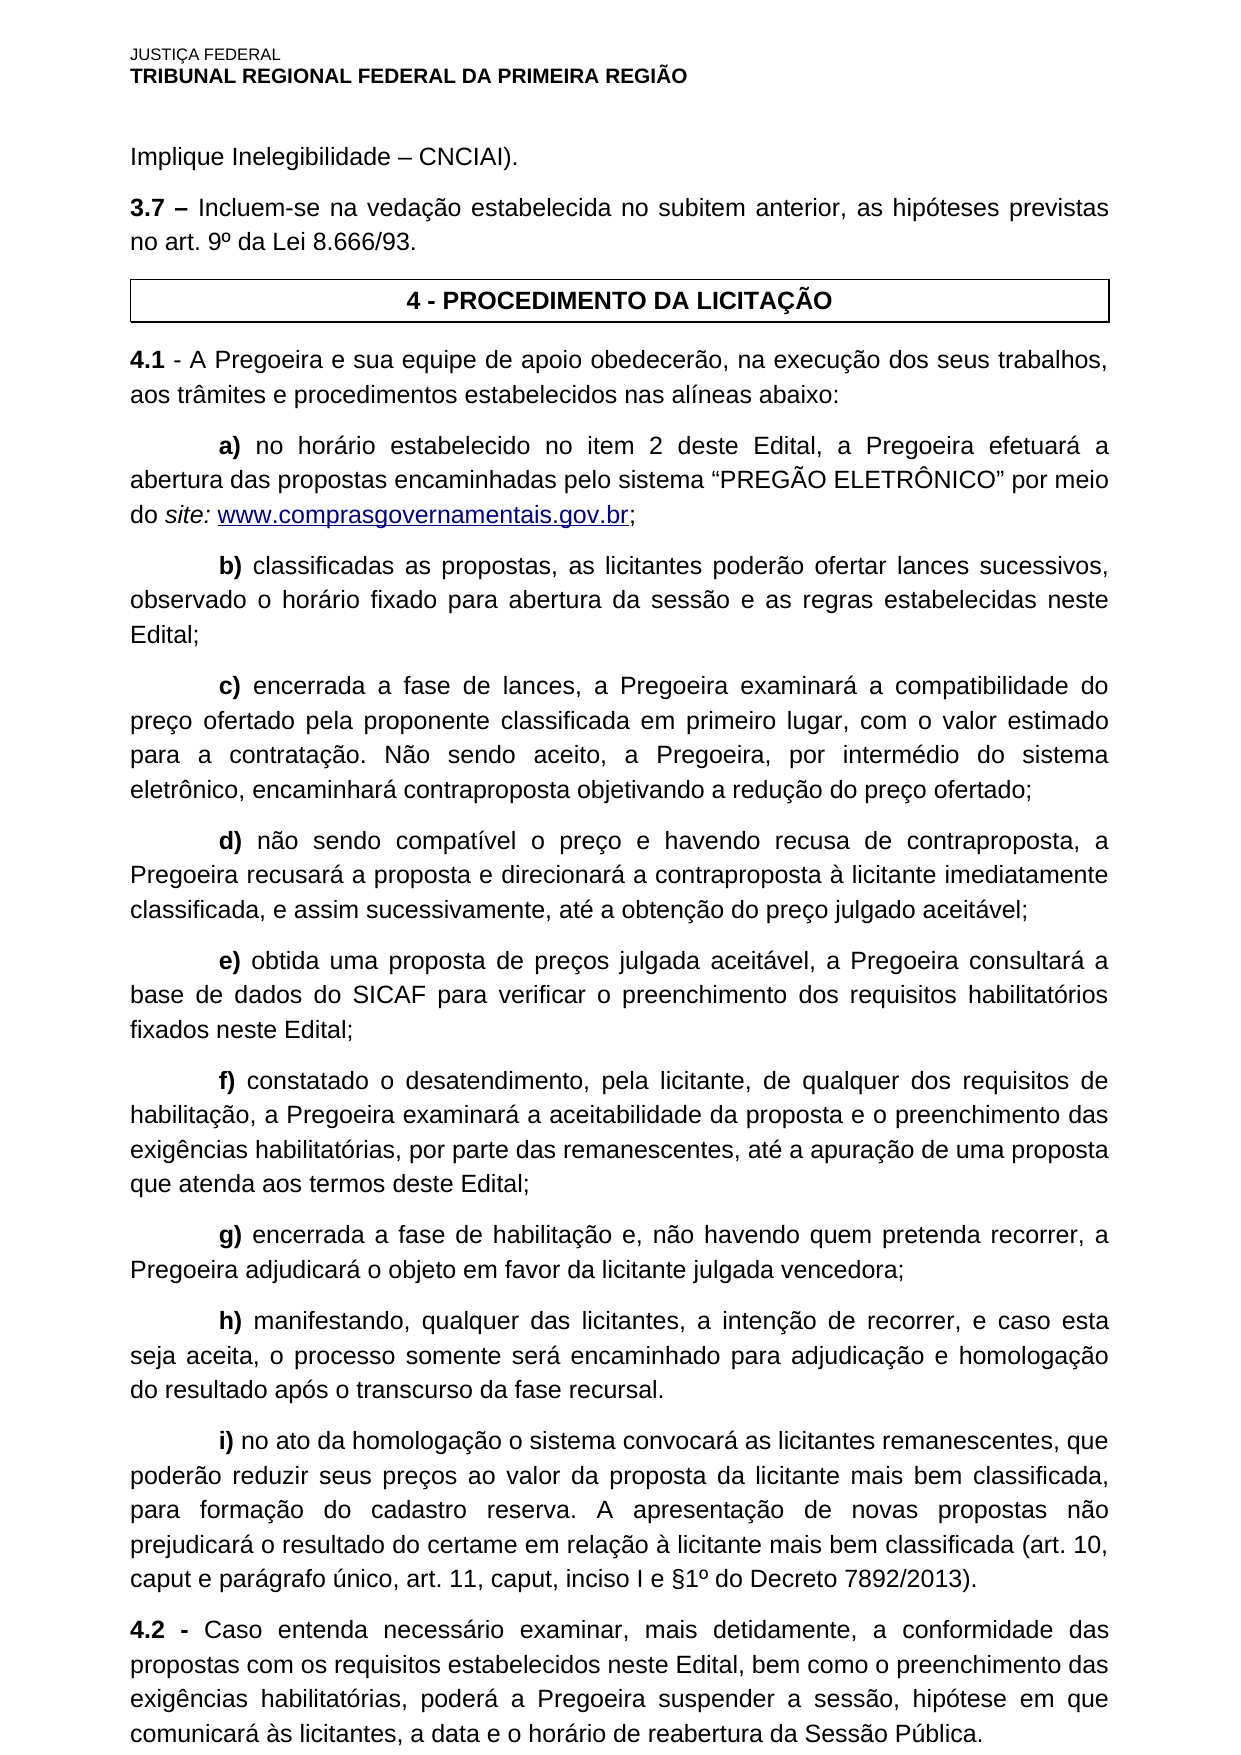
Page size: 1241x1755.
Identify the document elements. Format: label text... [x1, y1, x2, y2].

text c) encerrada a fase de lances, a Pregoeira examinará a compatibilidade do preço ofertado pela proponente classificada em primeiro lugar, com o valor estimado para a contratação. Não sendo aceito, a Pregoeira, por intermédio do sistema eletrônico, encaminhará contraproposta objetivando a redução do preço ofertado; [130, 671, 1110, 803]
text a) no horário estabelecido no item 2 deste Edital, a Pregoeira efetuará a abertura das propostas encaminhadas pelo sistema “PREGÃO ELETRÔNICO” por meio do site: www.comprasgovernamentais.gov.br; [130, 431, 1110, 529]
text g) encerrada a fase de habilitação e, não havendo quem pretenda recorrer, a Pregoeira adjudicará o objeto em favor da licitante julgada vencedora; [130, 1221, 1110, 1284]
text Implique Inelegibilidade – CNCIAI). [130, 142, 1110, 171]
text e) obtida uma proposta de preços julgada aceitável, a Pregoeira consultará a base de dados do SICAF para verificar o preenchimento dos requisitos habilitatórios fixados neste Edital; [130, 946, 1110, 1043]
text 4 - PROCEDIMENTO DA LICITAÇÃO [131, 280, 1108, 321]
list 4.2 - Caso entenda necessário examinar, mais detidamente, a conformidade das propostas com os requisitos estabelecidos neste Edital, bem como o preenchimento das exigências habilitatórias, poderá a Pregoeira suspender a sessão, hipótese em que comunicará às licitantes, a data e o horário de reabertura da Sessão Pública. [130, 1615, 1110, 1747]
text f) constatado o desatendimento, pela licitante, de qualquer dos requisitos de habilitação, a Pregoeira examinará a aceitabilidade da proposta e o preenchimento das exigências habilitatórias, por parte das remanescentes, até a apuração de uma proposta que atenda aos termos deste Edital; [130, 1066, 1110, 1198]
text d) não sendo compatível o preço e havendo recusa de contraproposta, a Pregoeira recusará a proposta e direcionará a contraproposta à licitante imediatamente classificada, e assim sucessivamente, até a obtenção do preço julgado aceitável; [130, 826, 1110, 923]
text b) classificadas as propostas, as licitantes poderão ofertar lances sucessivos, observado o horário fixado para abertura da sessão e as regras estabelecidas neste Edital; [130, 551, 1110, 649]
text i) no ato da homologação o sistema convocará as licitantes remanescentes, que poderão reduzir seus preços ao valor da proposta da licitante mais bem classificada, para formação do cadastro reserva. A apresentação de novas propostas não prejudicará o resultado do certame em relação à licitante mais bem classificada (art. 10, caput e parágrafo único, art. 11, caput, inciso I e §1º do Decreto 7892/2013). [130, 1426, 1110, 1593]
text 4.1 - A Pregoeira e sua equipe de apoio obedecerão, na execução dos seus trabalhos, aos trâmites e procedimentos estabelecidos nas alíneas abaixo: [130, 345, 1110, 408]
text 3.7 – Incluem-se na vedação estabelecida no subitem anterior, as hipóteses previstas no art. 9º da Lei 8.666/93. [130, 193, 1110, 256]
text h) manifestando, qualquer das licitantes, a intenção de recorrer, e caso esta seja aceita, o processo somente será encaminhado para adjudicação e homologação do resultado após o transcurso da fase recursal. [130, 1306, 1110, 1404]
